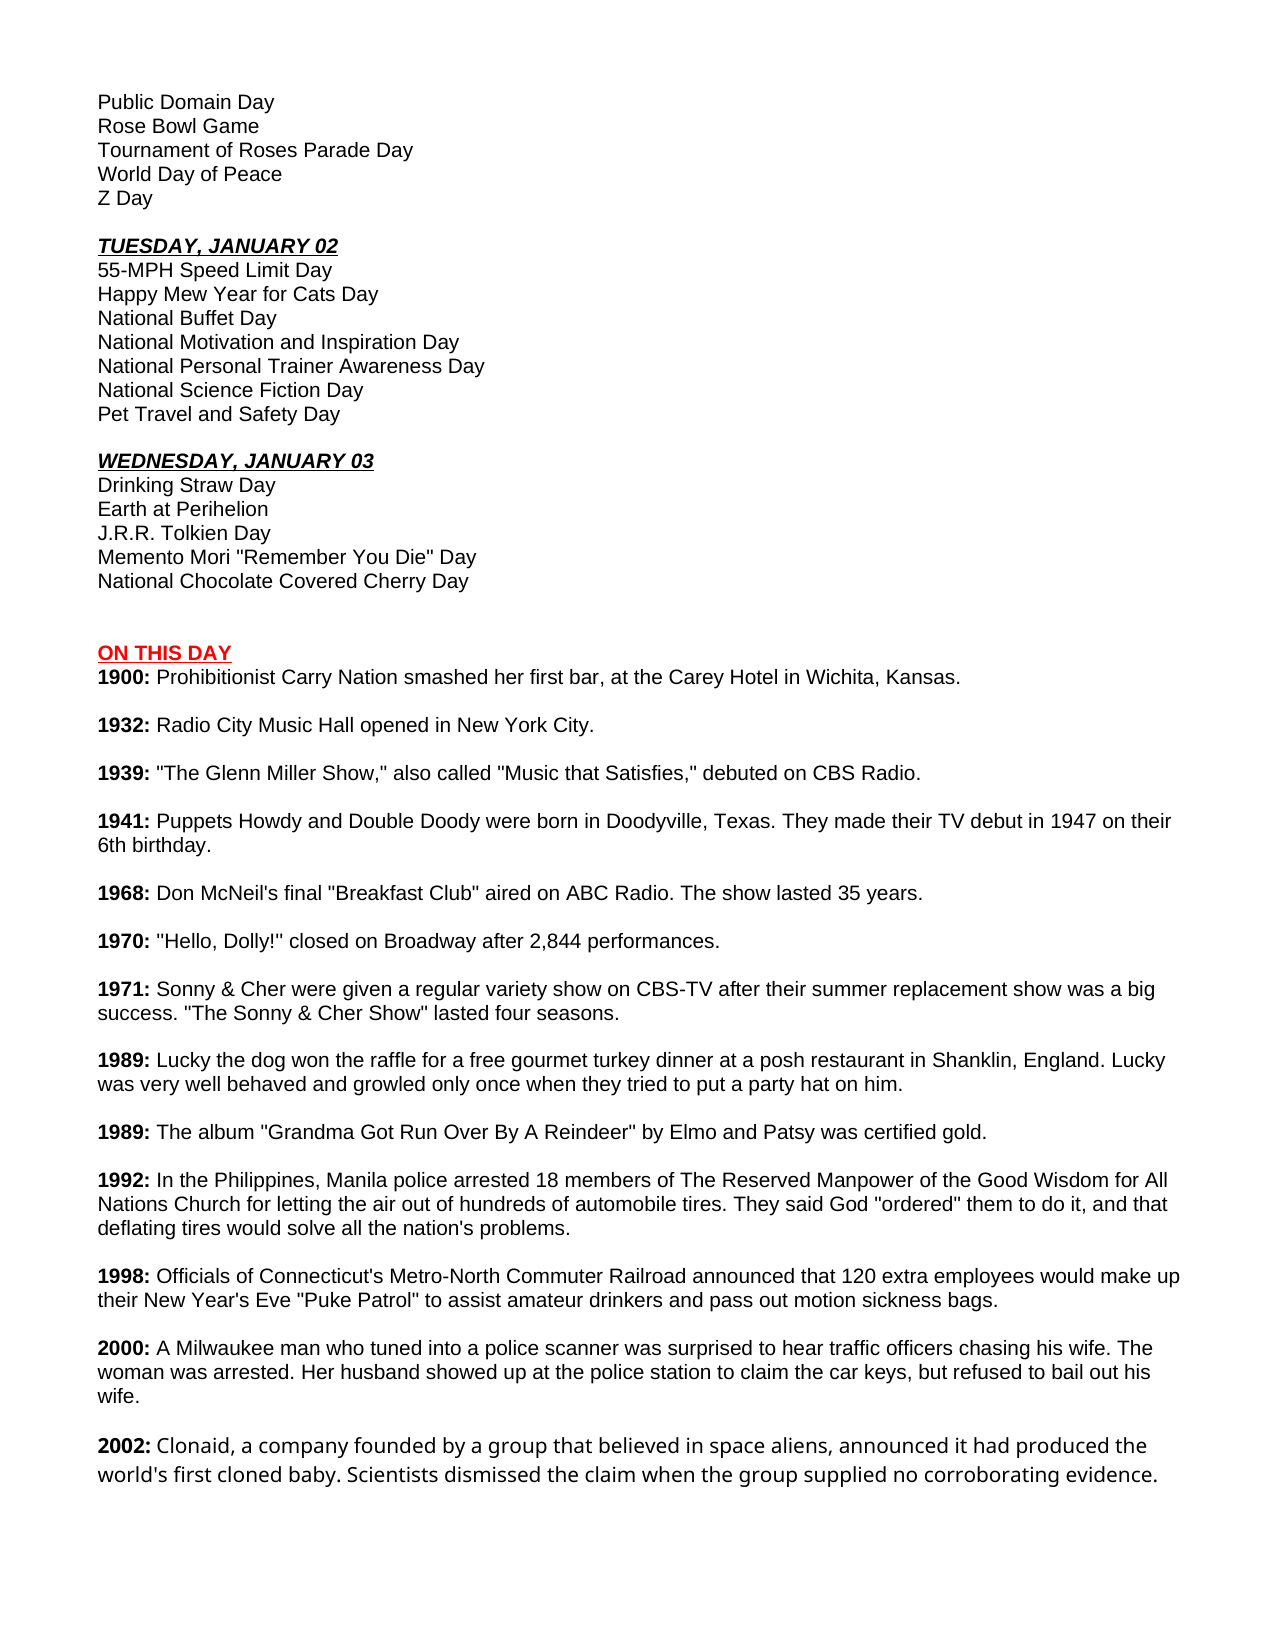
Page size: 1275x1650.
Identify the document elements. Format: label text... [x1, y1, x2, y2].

text 1971: Sonny & Cher were given a regular variety show on CBS-TV after their summer replacement show was a big success. "The Sonny & Cher Show" lasted four seasons. [97, 976, 1185, 1024]
text WEDNESDAY, JANUARY 03 [97, 449, 1185, 473]
text 1989: Lucky the dog won the raffle for a free gourmet turkey dinner at a posh restaurant in Shanklin, England. Lucky was very well behaved and growled only once when they tried to put a party hat on him. [97, 1048, 1185, 1096]
text Public Domain Day Rose Bowl Game Tournament of Roses Parade Day World Day of Peace Z Day [97, 90, 1185, 210]
text 1932: Radio City Music Hall opened in New York City. [97, 713, 1185, 737]
text 1989: The album "Grandma Got Run Over By A Reindeer" by Elmo and Patsy was certified gold. [97, 1120, 1185, 1144]
text 2000: A Milwaukee man who tuned into a police scanner was surprised to hear traffic officers chasing his wife. The woman was arrested. Her husband showed up at the police station to claim the car keys, but refused to bail out his wife. [97, 1336, 1185, 1408]
text 1998: Officials of Connecticut's Metro-North Commuter Railroad announced that 120 extra employees would make up their New Year's Eve "Puke Patrol" to assist amateur drinkers and pass out motion sickness bags. [97, 1264, 1185, 1312]
text 1968: Don McNeil's final "Breakfast Club" aired on ABC Radio. The show lasted 35 years. [97, 881, 1185, 904]
text Drinking Straw Day Earth at Perihelion J.R.R. Tolkien Day Memento Mori "Remember You Die" Day National Chocolate Covered Cherry Day [97, 473, 1185, 593]
text 1900: Prohibitionist Carry Nation smashed her first bar, at the Carey Hotel in Wichita, Kansas. [97, 665, 1185, 689]
text 2002: Clonaid, a company founded by a group that believed in space aliens, announced it had produced the world's first cloned baby. Scientists dismissed the claim when the group supplied no corroborating evidence. [97, 1432, 1185, 1488]
text 1939: "The Glenn Miller Show," also called "Music that Satisfies," debuted on CBS Radio. [97, 761, 1185, 785]
text 1970: ''Hello, Dolly!'' closed on Broadway after 2,844 performances. [97, 928, 1185, 952]
text ON THIS DAY [97, 641, 1185, 665]
text 1992: In the Philippines, Manila police arrested 18 members of The Reserved Manpower of the Good Wisdom for All Nations Church for letting the air out of hundreds of automobile tires. They said God "ordered" them to do it, and that deflating tires would solve all the nation's problems. [97, 1168, 1185, 1240]
text TUESDAY, JANUARY 02 [97, 234, 1185, 258]
text 55-MPH Speed Limit Day Happy Mew Year for Cats Day National Buffet Day National Motivation and Inspiration Day National Personal Trainer Awareness Day National Science Fiction Day Pet Travel and Safety Day [97, 258, 1185, 425]
text 1941: Puppets Howdy and Double Doody were born in Doodyville, Texas. They made their TV debut in 1947 on their 6th birthday. [97, 809, 1185, 857]
